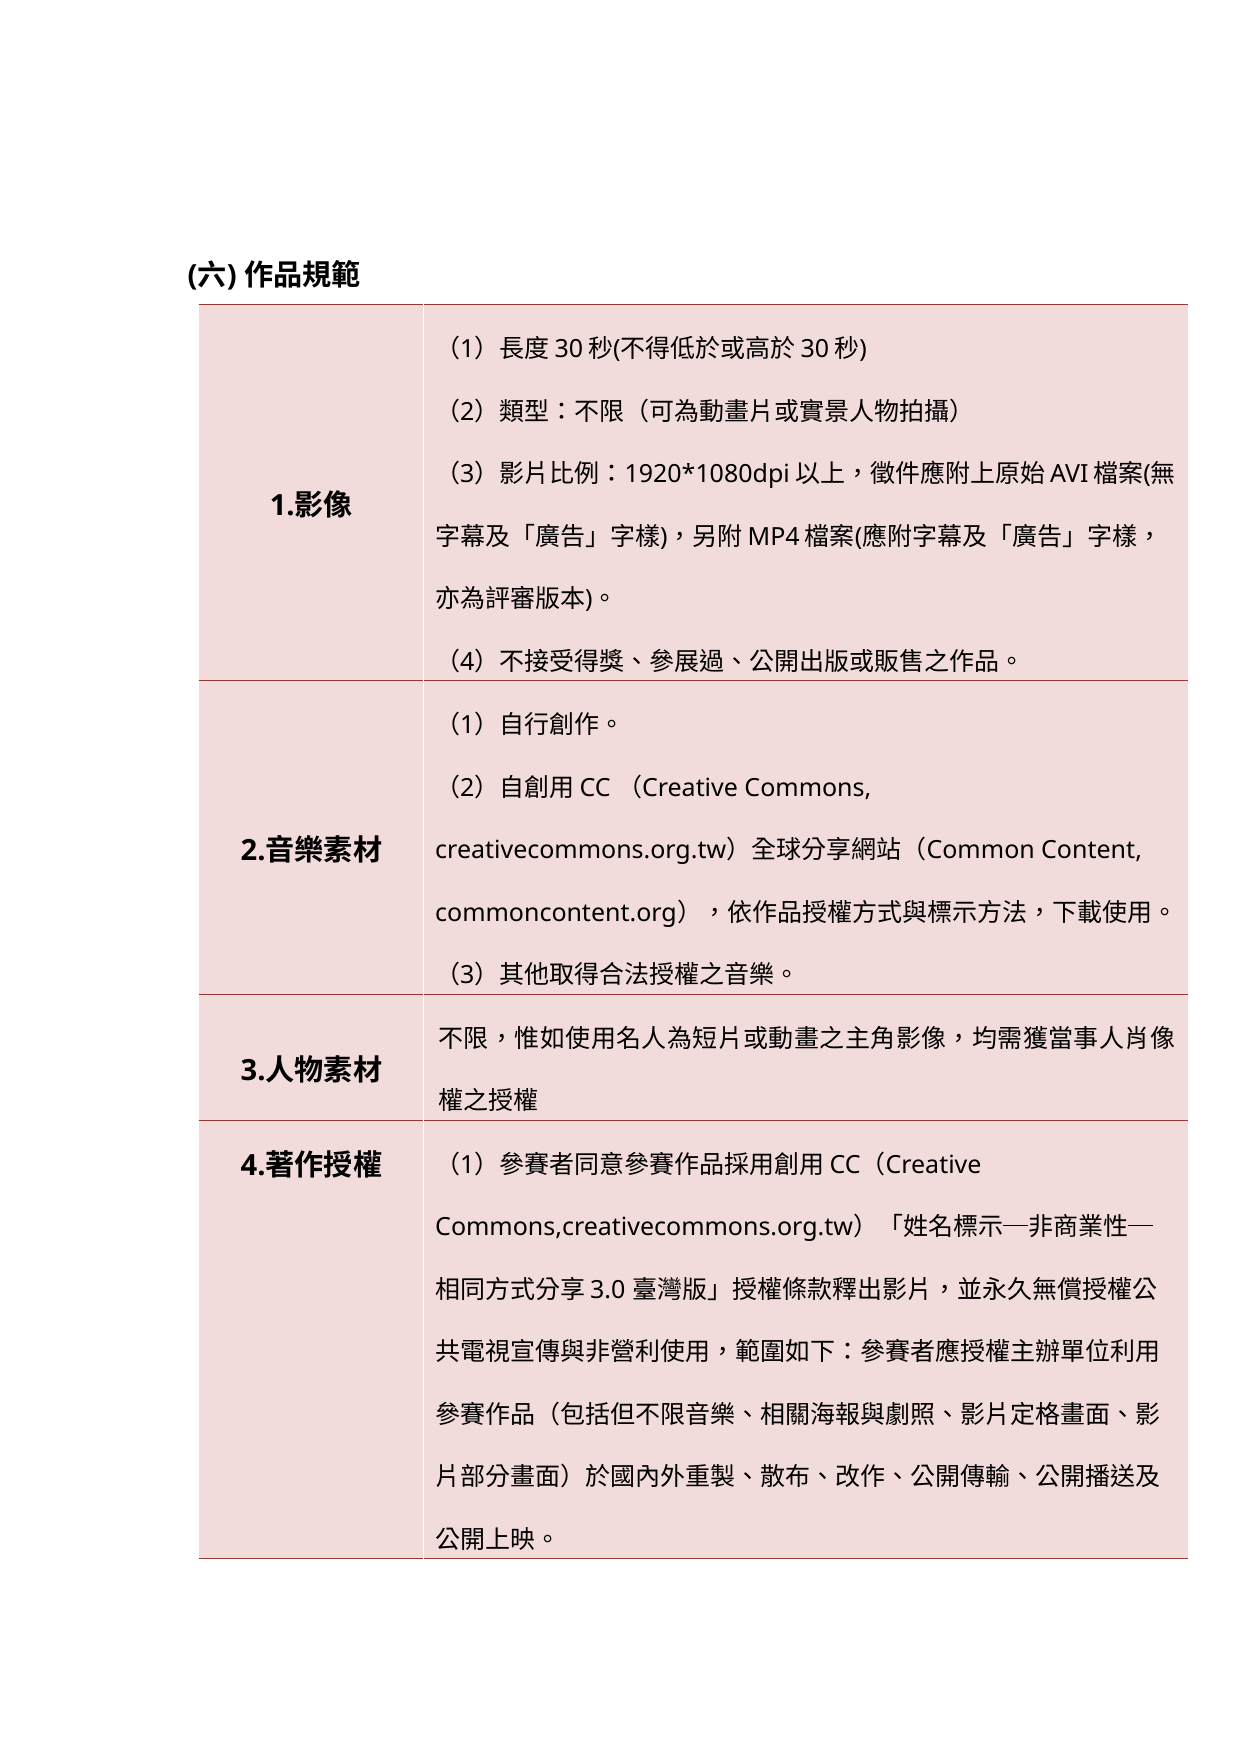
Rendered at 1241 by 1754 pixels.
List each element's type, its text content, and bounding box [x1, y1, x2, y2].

text (六) 作品規範 [187, 231, 1053, 294]
table_cell 2.音樂素材 [199, 681, 423, 994]
table_cell 3.人物素材 [199, 995, 423, 1120]
table_cell （1）自行創作。 （2）自創用CC （Creative Commons, creativecommons.org.tw）全球分享網站（Common Content, commoncontent.org），依作品授權方式與標示方法，下載使用。 （3）其他取得合法授權之音樂。 [424, 681, 1188, 994]
table_cell 不限，惟如使用名人為短片或動畫之主角影像，均需獲當事人肖像權之授權 [424, 995, 1188, 1120]
table_header （1）長度30秒(不得低於或高於30秒) （2）類型：不限（可為動畫片或實景人物拍攝） （3）影片比例：1920*1080dpi以上，徵件應附上原始AVI檔案(無字幕及「廣告」字樣)，另附MP4檔案(應附字幕及「廣告」字樣，亦為評審版本)。 （4）不接受得獎、參展過、公開出版或販售之作品。 [424, 305, 1188, 680]
table_cell 4.著作授權 [199, 1121, 423, 1558]
table_header 1.影像 [199, 305, 423, 680]
table_cell （1）參賽者同意參賽作品採用創用CC（Creative Commons,creativecommons.org.tw）「姓名標示─非商業性─相同方式分享3.0 臺灣版」授權條款釋出影片，並永久無償授權公共電視宣傳與非營利使用，範圍如下：參賽者應授權主辦單位利用參賽作品（包括但不限音樂、相關海報與劇照、影片定格畫面、影片部分畫面）於國內外重製、散布、改作、公開傳輸、公開播送及公開上映。 [424, 1121, 1188, 1558]
